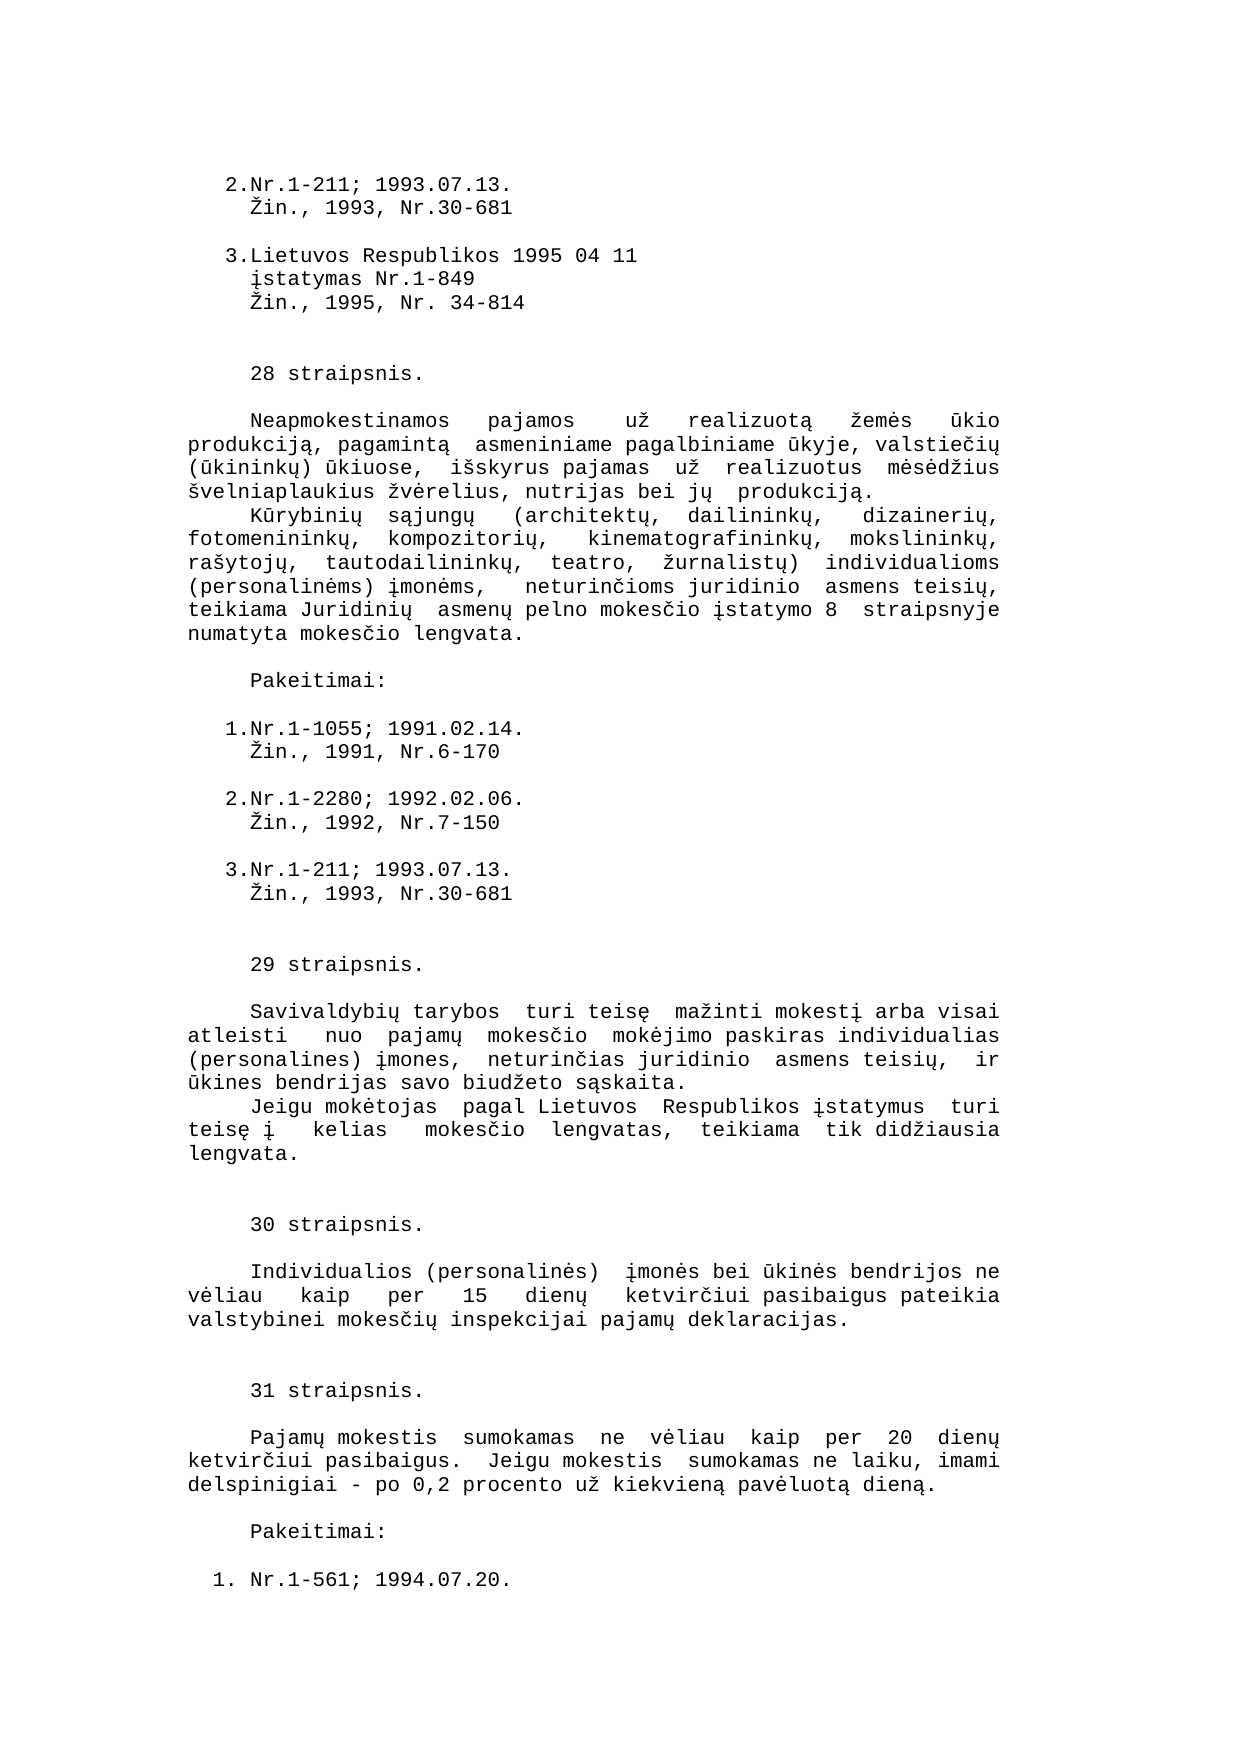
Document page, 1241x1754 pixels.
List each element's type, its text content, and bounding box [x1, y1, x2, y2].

text Žin., 1991, Nr.6-170 [187, 741, 1053, 765]
text 28 straipsnis. [187, 363, 1053, 386]
text Žin., 1993, Nr.30-681 [187, 883, 1053, 907]
text ketvirčiui pasibaigus. Jeigu mokestis sumokamas ne laiku, imami [187, 1451, 1053, 1474]
text Neapmokestinamos pajamos už realizuotą žemės ūkio [187, 410, 1053, 434]
text valstybinei mokesčių inspekcijai pajamų deklaracijas. [187, 1309, 1053, 1332]
text Pakeitimai: [187, 1521, 1053, 1545]
text Pajamų mokestis sumokamas ne vėliau kaip per 20 dienų [187, 1427, 1053, 1451]
text (ūkininkų) ūkiuose, išskyrus pajamas už realizuotus mėsėdžius [187, 457, 1053, 481]
text įstatymas Nr.1-849 [187, 268, 1053, 292]
text delspinigiai - po 0,2 procento už kiekvieną pavėluotą dieną. [187, 1474, 1053, 1498]
text Pakeitimai: [187, 670, 1053, 694]
text (personalinėms) įmonėms, neturinčioms juridinio asmens teisių, [187, 576, 1053, 599]
text Žin., 1992, Nr.7-150 [187, 812, 1053, 836]
text 1.Nr.1-1055; 1991.02.14. [187, 717, 1053, 741]
text Kūrybinių sąjungų (architektų, dailininkų, dizainerių, [187, 505, 1053, 528]
text lengvata. [187, 1143, 1053, 1167]
text 29 straipsnis. [187, 954, 1053, 978]
text teikiama Juridinių asmenų pelno mokesčio įstatymo 8 straipsnyje [187, 599, 1053, 623]
text ūkines bendrijas savo biudžeto sąskaita. [187, 1072, 1053, 1096]
text numatyta mokesčio lengvata. [187, 623, 1053, 647]
text Žin., 1993, Nr.30-681 [187, 197, 1053, 221]
text 3.Nr.1-211; 1993.07.13. [187, 859, 1053, 883]
text teisę į kelias mokesčio lengvatas, teikiama tik didžiausia [187, 1119, 1053, 1143]
text 31 straipsnis. [187, 1379, 1053, 1403]
text Žin., 1995, Nr. 34-814 [187, 292, 1053, 316]
text rašytojų, tautodailininkų, teatro, žurnalistų) individualioms [187, 552, 1053, 576]
text 1. Nr.1-561; 1994.07.20. [187, 1569, 1053, 1592]
text produkciją, pagamintą asmeniniame pagalbiniame ūkyje, valstiečių [187, 434, 1053, 457]
text Individualios (personalinės) įmonės bei ūkinės bendrijos ne [187, 1261, 1053, 1285]
text švelniaplaukius žvėrelius, nutrijas bei jų produkciją. [187, 481, 1053, 505]
text 3.Lietuvos Respublikos 1995 04 11 [187, 244, 1053, 268]
text fotomenininkų, kompozitorių, kinematografininkų, mokslininkų, [187, 528, 1053, 552]
text Jeigu mokėtojas pagal Lietuvos Respublikos įstatymus turi [187, 1096, 1053, 1119]
text vėliau kaip per 15 dienų ketvirčiui pasibaigus pateikia [187, 1285, 1053, 1309]
text (personalines) įmones, neturinčias juridinio asmens teisių, ir [187, 1048, 1053, 1072]
text 30 straipsnis. [187, 1214, 1053, 1238]
text Savivaldybių tarybos turi teisę mažinti mokestį arba visai [187, 1001, 1053, 1025]
text 2.Nr.1-2280; 1992.02.06. [187, 788, 1053, 812]
text 2.Nr.1-211; 1993.07.13. [187, 174, 1053, 197]
text atleisti nuo pajamų mokesčio mokėjimo paskiras individualias [187, 1025, 1053, 1048]
